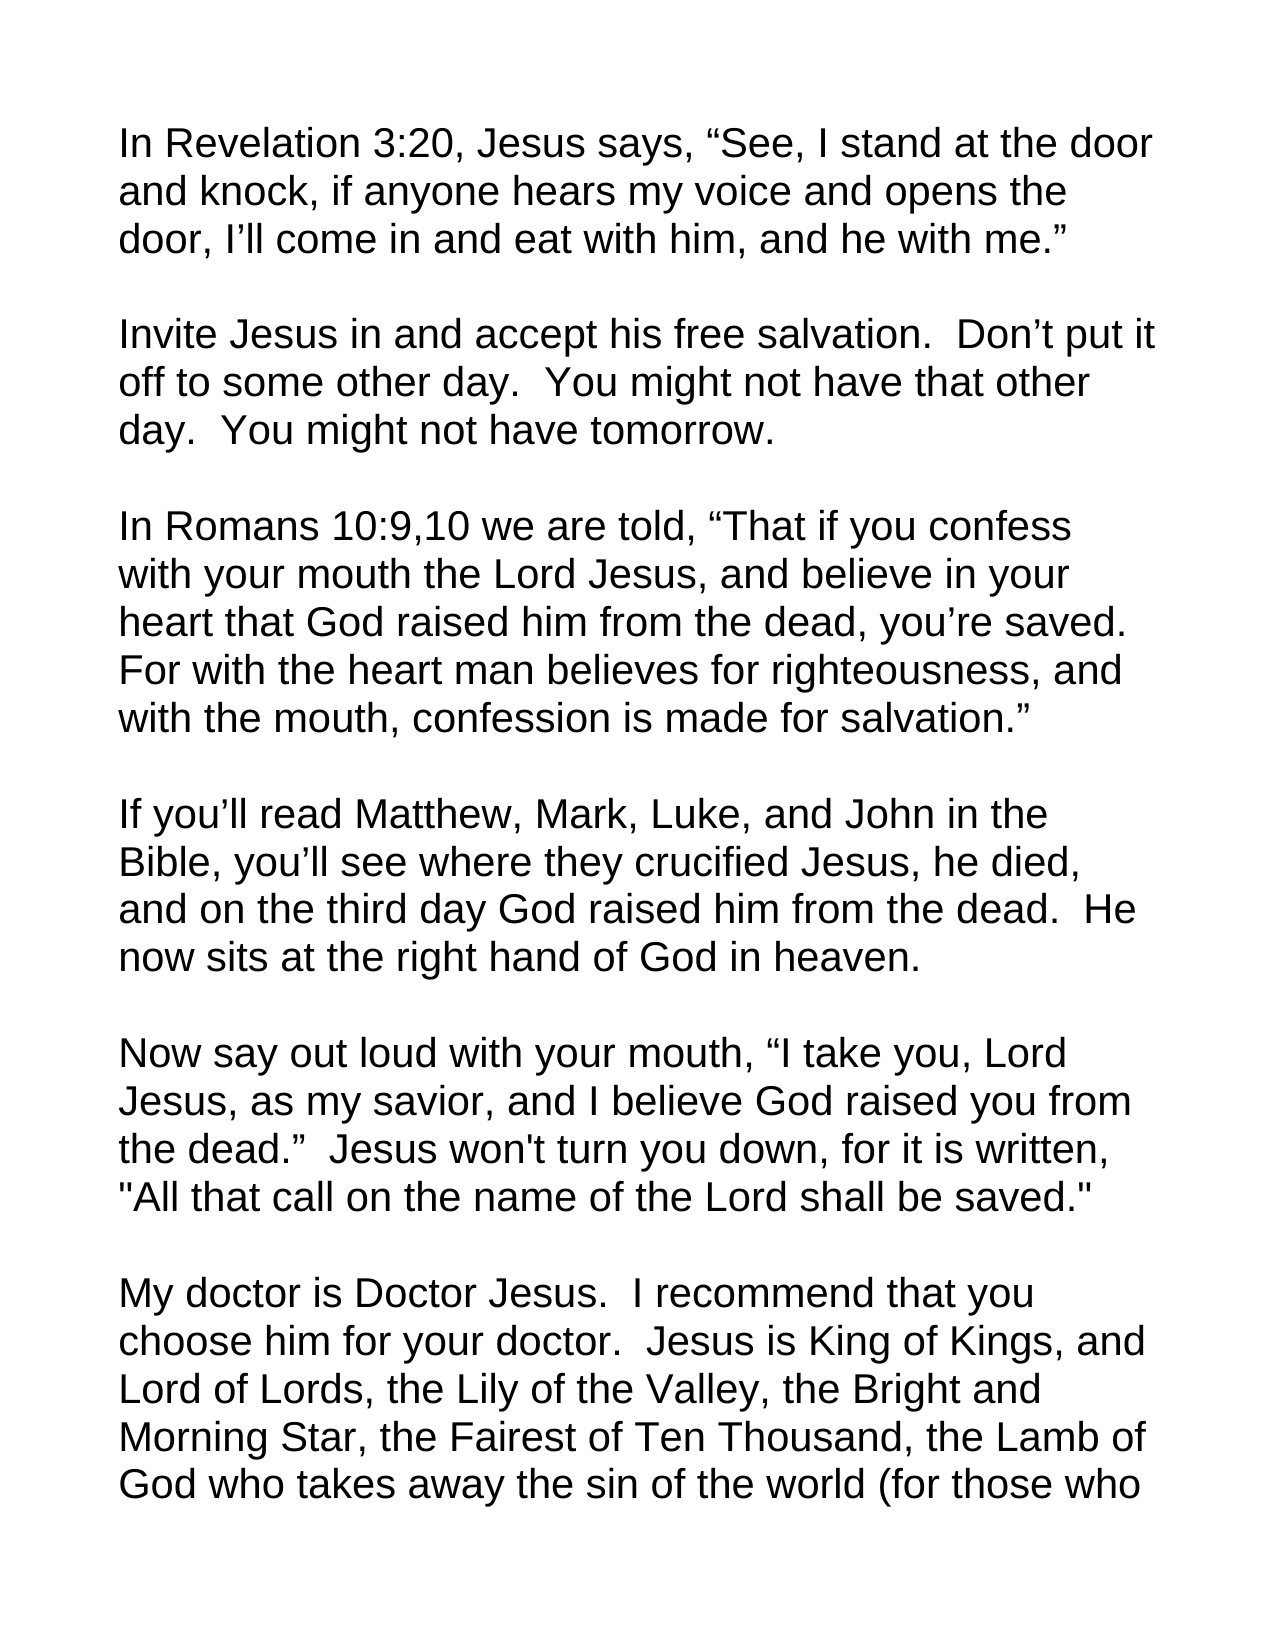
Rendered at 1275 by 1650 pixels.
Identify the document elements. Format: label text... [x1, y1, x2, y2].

text If you’ll read Matthew, Mark, Luke, and John in the Bible, you’ll see where they crucified Jesus, he died, and on the third day God raised him from the dead. He now sits at the right hand of God in heaven. [118, 789, 1157, 981]
text My doctor is Doctor Jesus. I recommend that you choose him for your doctor. Jesus is King of Kings, and Lord of Lords, the Lily of the Valley, the Bright and Morning Star, the Fairest of Ten Thousand, the Lamb of God who takes away the sin of the world (for those who [118, 1268, 1157, 1508]
text In Romans 10:9,10 we are told, “That if you confess with your mouth the Lord Jesus, and believe in your heart that God raised him from the dead, you’re saved. For with the heart man believes for righteousness, and with the mouth, confession is made for salvation.” [118, 501, 1157, 741]
text Invite Jesus in and accept his free salvation. Don’t put it off to some other day. You might not have that other day. You might not have tomorrow. [118, 310, 1157, 453]
text In Revelation 3:20, Jesus says, “See, I stand at the door and knock, if anyone hears my voice and opens the door, I’ll come in and eat with him, and he with me.” [118, 118, 1157, 262]
text Now say out loud with your mouth, “I take you, Lord Jesus, as my savior, and I believe God raised you from the dead.” Jesus won't turn you down, for it is written, "All that call on the name of the Lord shall be saved." [118, 1028, 1157, 1220]
